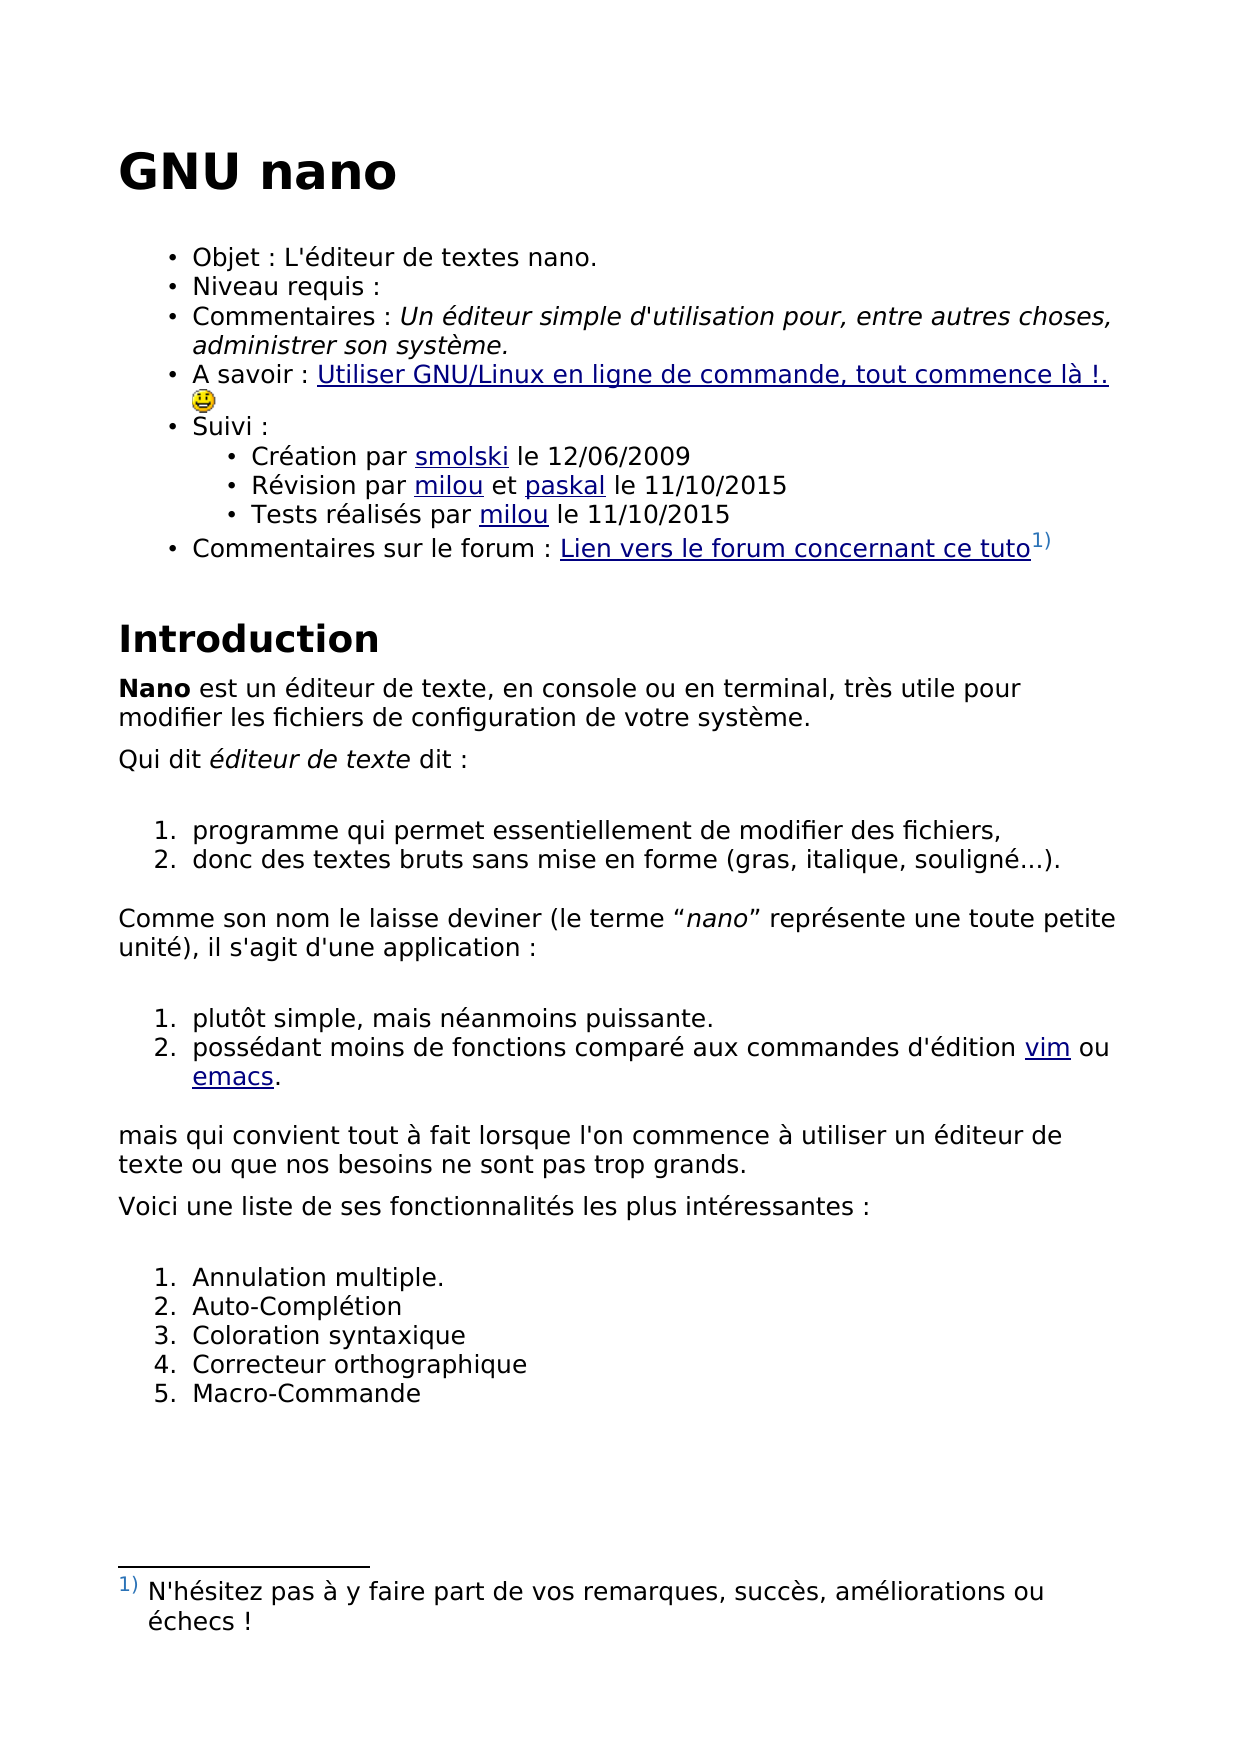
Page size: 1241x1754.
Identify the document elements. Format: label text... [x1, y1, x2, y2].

list Annulation multiple. [177, 1263, 1122, 1292]
text Qui dit éditeur de texte dit : [118, 745, 1122, 774]
list plutôt simple, mais néanmoins puissante. [177, 1004, 1122, 1033]
list Commentaires sur le forum : Lien vers le forum concernant ce tuto [177, 529, 1122, 563]
picture [192, 389, 216, 413]
list N'hésitez pas à y faire part de vos remarques, succès, améliorations ou échecs ! [118, 1573, 1122, 1636]
list Suivi : [177, 413, 1122, 442]
text Voici une liste de ses fonctionnalités les plus intéressantes : [118, 1192, 1122, 1221]
list donc des textes bruts sans mise en forme (gras, italique, souligné...). [177, 845, 1122, 874]
list programme qui permet essentiellement de modifier des fichiers, [177, 816, 1122, 845]
list Macro-Commande [177, 1380, 1122, 1409]
list Coloration syntaxique [177, 1321, 1122, 1351]
list A savoir : Utiliser GNU/Linux en ligne de commande, tout commence là !. [177, 360, 1122, 413]
subtitle GNU nano [118, 143, 1122, 201]
list Niveau requis : [177, 272, 1122, 302]
list Auto-Complétion [177, 1292, 1122, 1321]
text Nano est un éditeur de texte, en console ou en terminal, très utile pour modifier les fichiers de configuration de votre système. [118, 674, 1122, 732]
list Correcteur orthographique [177, 1351, 1122, 1380]
text Comme son nom le laisse deviner (le terme “nano” représente une toute petite unité), il s'agit d'une application : [118, 904, 1122, 962]
list Objet : L'éditeur de textes nano. [177, 243, 1122, 272]
list Tests réalisés par milou le 11/10/2015 [236, 500, 1122, 529]
list Révision par milou et paskal le 11/10/2015 [236, 471, 1122, 500]
list Commentaires : Un éditeur simple d'utilisation pour, entre autres choses, administrer son système. [177, 302, 1122, 360]
text mais qui convient tout à fait lorsque l'on commence à utiliser un éditeur de texte ou que nos besoins ne sont pas trop grands. [118, 1121, 1122, 1179]
subtitle Introduction [118, 618, 1122, 661]
list Création par smolski le 12/06/2009 [236, 442, 1122, 471]
list possédant moins de fonctions comparé aux commandes d'édition vim ou emacs. [177, 1033, 1122, 1092]
